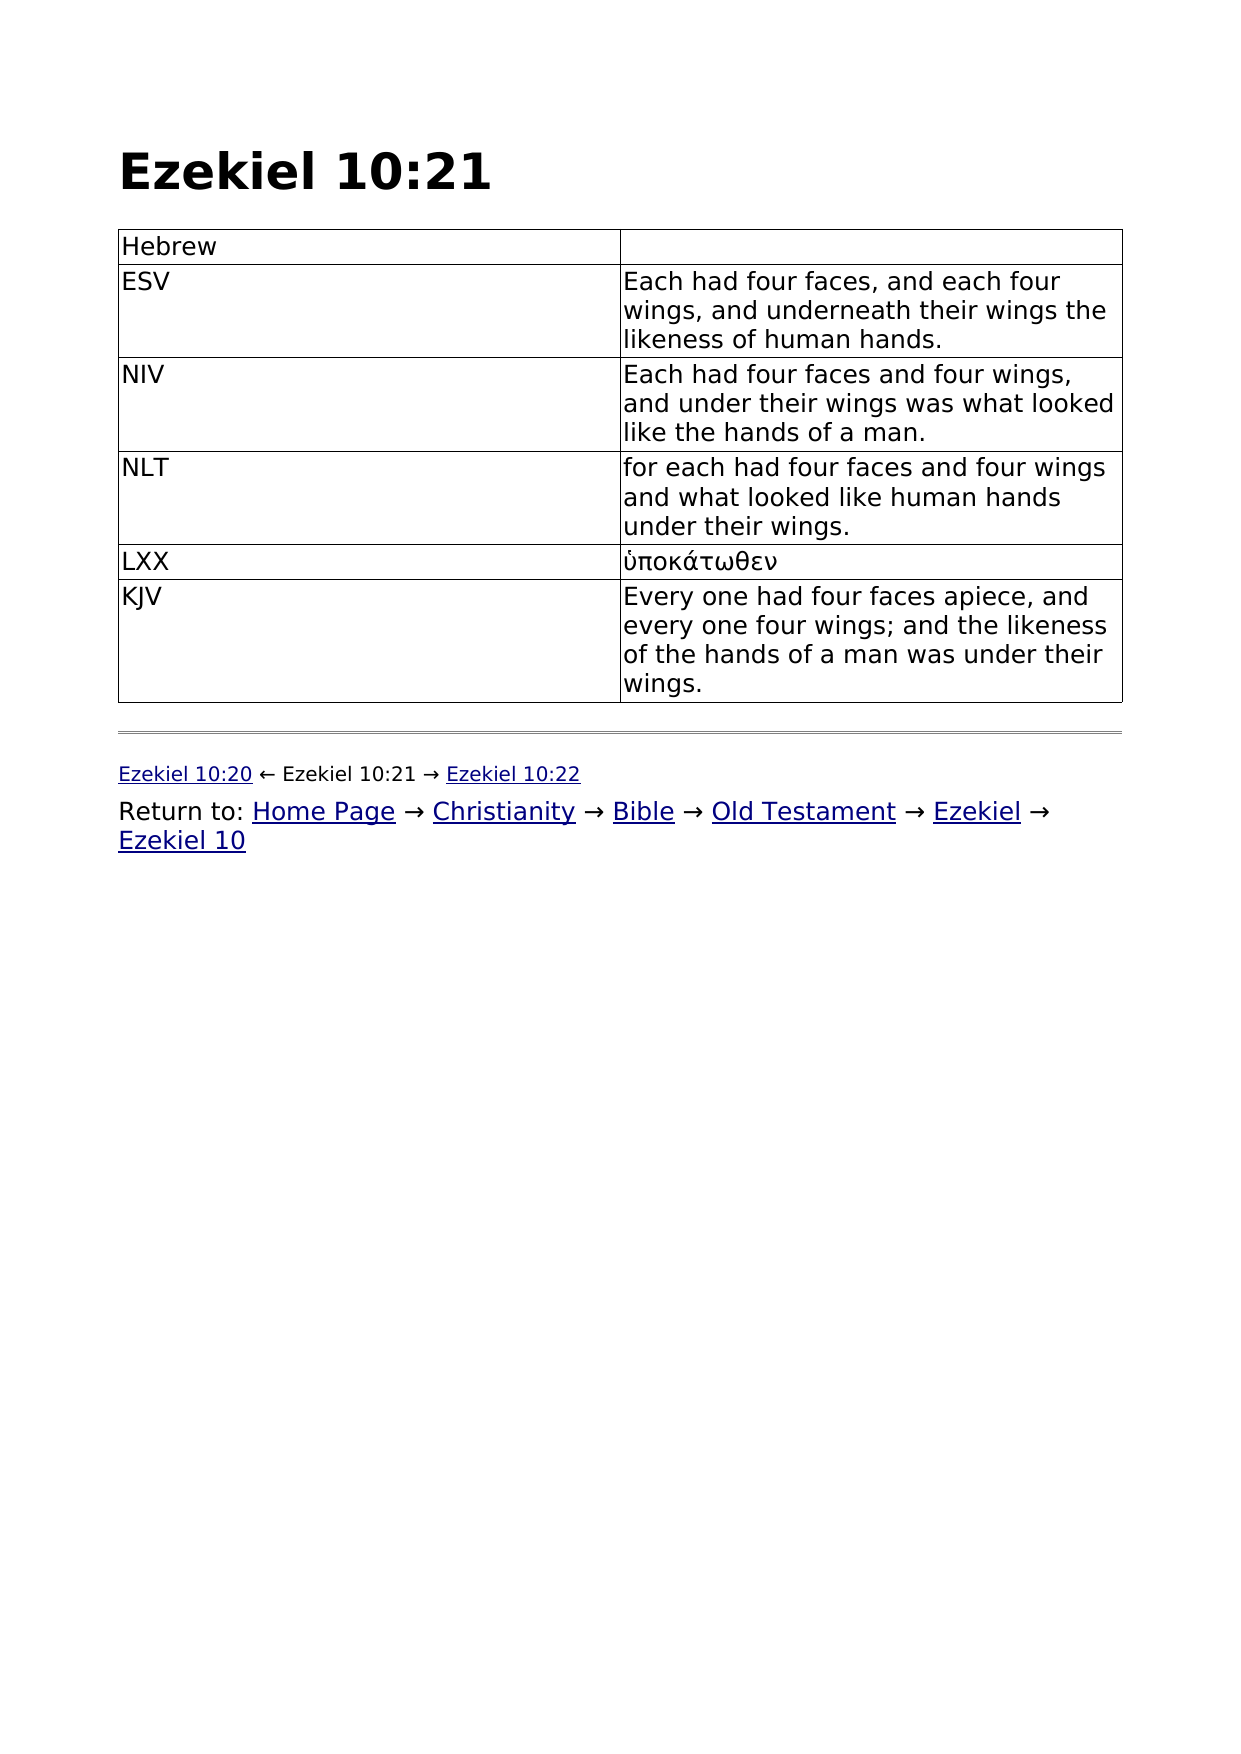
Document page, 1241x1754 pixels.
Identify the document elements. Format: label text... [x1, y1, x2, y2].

table_cell NIV [119, 358, 620, 451]
table_cell KJV [119, 580, 620, 702]
table_cell Every one had four faces apiece, and every one four wings; and the likeness of the hands of a man was under their wings. [621, 580, 1122, 702]
table_cell Each had four faces, and each four wings, and underneath their wings the likeness of human hands. [621, 265, 1122, 357]
table_cell LXX [119, 545, 620, 579]
table_cell for each had four faces and four wings and what looked like human hands under their wings. [621, 452, 1122, 544]
table_cell ESV [119, 265, 620, 357]
table_header Hebrew [119, 230, 620, 264]
table_cell NLT [119, 452, 620, 544]
table_header [621, 230, 1122, 264]
subtitle Ezekiel 10:21 [118, 143, 1122, 201]
text Return to: Home Page → Christianity → Bible → Old Testament → Ezekiel → Ezekiel 10 [118, 797, 1122, 855]
table_cell ὑποκάτωθεν [621, 545, 1122, 579]
table_cell Each had four faces and four wings, and under their wings was what looked like the hands of a man. [621, 358, 1122, 451]
text Ezekiel 10:20 ← Ezekiel 10:21 → Ezekiel 10:22 [118, 763, 1122, 797]
